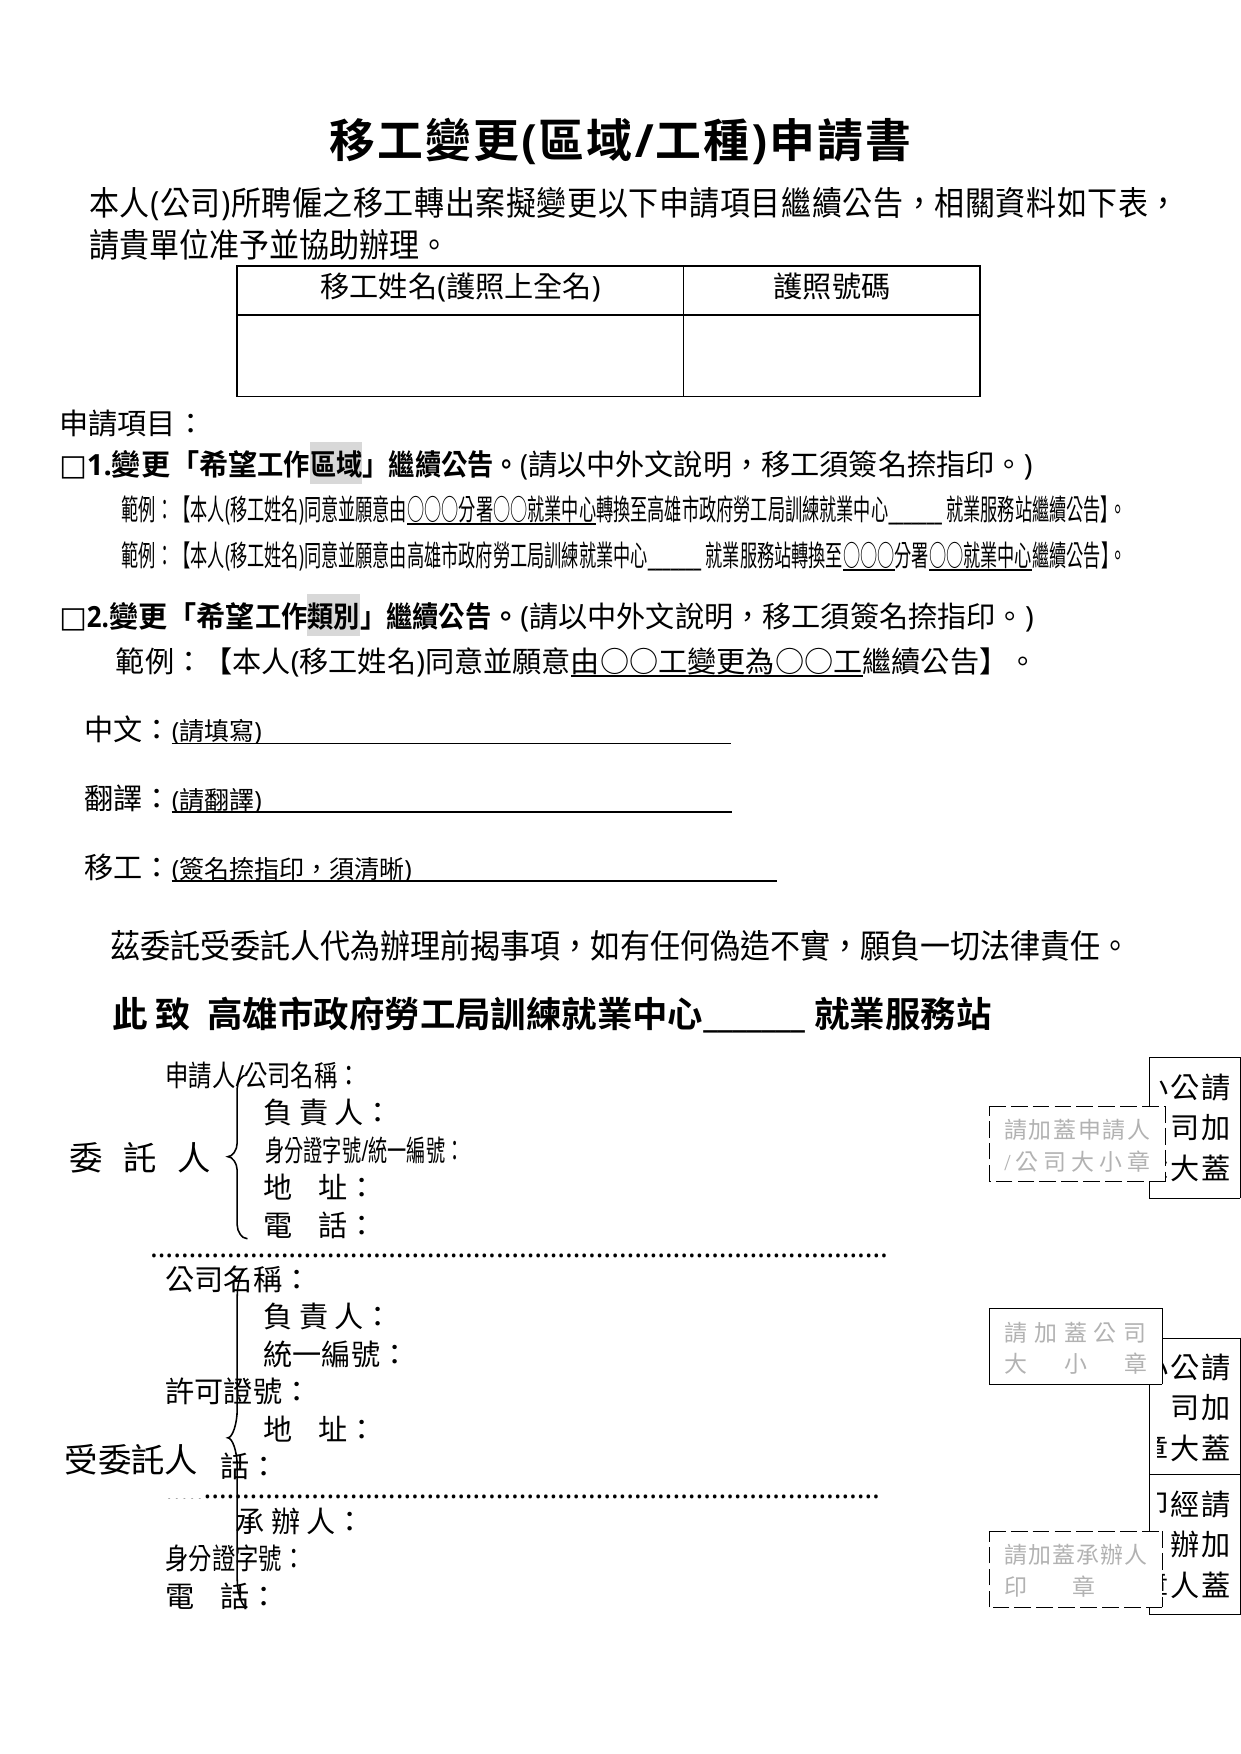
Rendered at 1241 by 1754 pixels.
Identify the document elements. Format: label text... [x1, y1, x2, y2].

text □1.變更「希望工作區域」繼續公告。(請以中外文說明，移工須簽名捺指印。) [59, 442, 1181, 484]
text /公司大小章 [1004, 1145, 1150, 1173]
text 電 話： [59, 1206, 1181, 1244]
text 身分證字號： [1150, 1475, 1240, 1614]
text 請加蓋經辦人印章 [1157, 1489, 1232, 1599]
text 範例：【本人(移工姓名)同意並願意由○○工變更為○○工繼續公告】。 [109, 636, 1181, 682]
text 地 址： [59, 1410, 236, 1448]
text 負 責 人： [990, 1309, 1162, 1384]
text ………………………………………………………………………………… [59, 1485, 236, 1502]
text 委託人 [69, 1145, 210, 1176]
text 許可證號： [59, 1373, 236, 1410]
text 請加蓋公司大小章 [1157, 1353, 1232, 1463]
text 身分證字號/統一編號： [1150, 1058, 1240, 1198]
text 範例：【本人(移工姓名)同意並願意由○○○分署○○就業中心轉換至高雄市政府勞工局訓練就業中心_______ 就業服務站繼續公告】。 [122, 484, 1181, 530]
table_cell [238, 316, 683, 396]
text 地 址： [59, 1169, 236, 1206]
text 統一編號： [238, 1335, 989, 1373]
text ………………………………………………………………………………… [238, 1485, 1149, 1502]
text 地 址： [231, 1410, 1149, 1448]
text 身分證字號/統一編號： [232, 1131, 989, 1169]
text 電 話： [59, 1577, 1149, 1614]
text 本人(公司)所聘僱之移工轉出案擬變更以下申請項目繼續公告，相關資料如下表，請貴單位准予並協助辦理。 [89, 182, 1181, 265]
text 電 話： [236, 1448, 1149, 1485]
text 受委託人 [59, 1447, 203, 1478]
text 茲委託受委託人代為辦理前揭事項，如有任何偽造不實，願負一切法律責任。 [59, 926, 1181, 967]
text 電 話： [203, 1448, 236, 1485]
text 移工變更(區域/工種)申請書 [59, 104, 1181, 171]
text 請加蓋申請人 [1004, 1114, 1150, 1145]
text 身分證字號： [238, 1539, 989, 1577]
text 範例：【本人(移工姓名)同意並願意由高雄市政府勞工局訓練就業中心_______ 就業服務站轉換至○○○分署○○就業中心繼續公告】。 [122, 530, 1181, 576]
text 中文：(請填寫) [84, 701, 1181, 751]
text □2.變更「希望工作類別」繼續公告。(請以中外文說明，移工須簽名捺指印。) [59, 594, 1181, 636]
text 地 址： [238, 1169, 1181, 1206]
text 大小章 [1004, 1347, 1147, 1376]
text 申請項目： [59, 405, 1181, 442]
text …………………………………………………………………………………… [59, 1244, 1181, 1260]
text 移工：(簽名捺指印，須清晰) [84, 838, 1181, 888]
table_cell [684, 316, 979, 396]
text 地 址： [59, 1478, 203, 1498]
text 身分證字號/統一編號： [59, 1131, 236, 1187]
text 請加蓋公司大小章 [1157, 1072, 1232, 1183]
text [59, 1335, 236, 1373]
text 地 址： [1150, 1339, 1240, 1474]
table_header 移工姓名(護照上全名) [238, 267, 683, 314]
text 請加蓋公司 [1004, 1316, 1147, 1347]
text 許可證號： [238, 1373, 1149, 1410]
text 負 責 人： [238, 1298, 1181, 1335]
text 身分證字號： [59, 1539, 236, 1577]
text 申請人/公司名稱： [59, 1056, 1181, 1094]
text 承 辦 人： [59, 1502, 236, 1539]
table_header 護照號碼 [684, 267, 979, 314]
text 負 責 人： [59, 1298, 236, 1335]
text 請加蓋承辦人印章 [1004, 1539, 1147, 1599]
text [59, 1094, 236, 1131]
text 翻譯：(請翻譯) [84, 769, 1181, 819]
text 負 責 人： [238, 1094, 1166, 1181]
text 此 致 高雄市政府勞工局訓練就業中心_______ 就業服務站 [59, 986, 1181, 1037]
text 承 辦 人： [238, 1502, 1162, 1607]
text 公司名稱： [59, 1260, 1181, 1298]
